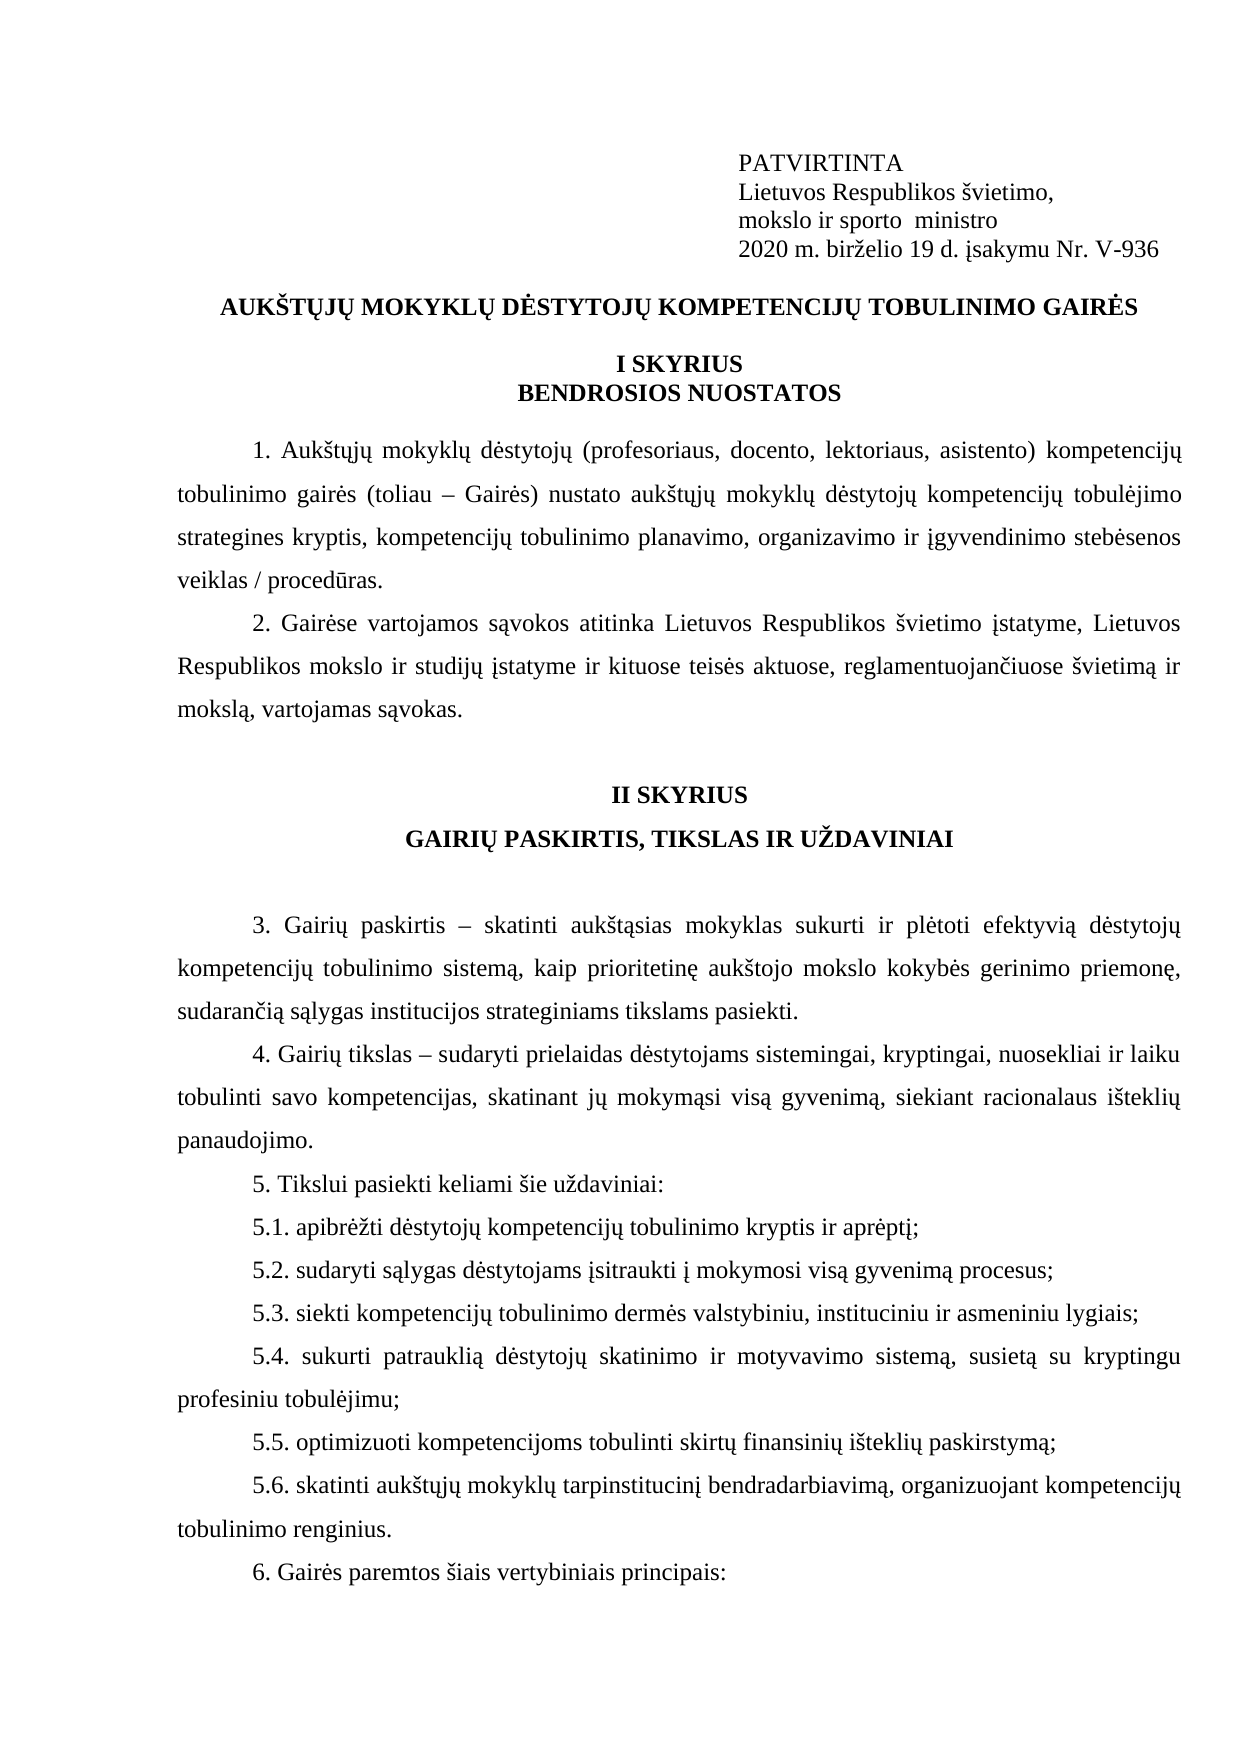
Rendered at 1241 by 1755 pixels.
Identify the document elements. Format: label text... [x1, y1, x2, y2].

text PATVIRTINTA [738, 148, 1172, 177]
text 5.5. optimizuoti kompetencijoms tobulinti skirtų finansinių išteklių paskirstymą; [177, 1427, 1182, 1456]
text 6. Gairės paremtos šiais vertybiniais principais: [177, 1557, 1182, 1586]
text 5.4. sukurti patrauklią dėstytojų skatinimo ir motyvavimo sistemą, susietą su kryptingu profesiniu tobulėjimu; [177, 1341, 1182, 1413]
text GAIRIŲ PASKIRTIS, TIKSLAS IR UŽDAVINIAI [177, 824, 1182, 852]
text 5.1. apibrėžti dėstytojų kompetencijų tobulinimo kryptis ir aprėptį; [177, 1212, 1182, 1241]
text 3. Gairių paskirtis – skatinti aukštąsias mokyklas sukurti ir plėtoti efektyvią dėstytojų kompetencijų tobulinimo sistemą, kaip prioritetinę aukštojo mokslo kokybės gerinimo priemonę, sudarančią sąlygas institucijos strateginiams tikslams pasiekti. [177, 910, 1182, 1025]
text 5.2. sudaryti sąlygas dėstytojams įsitraukti į mokymosi visą gyvenimą procesus; [177, 1255, 1182, 1284]
text mokslo ir sporto ministro [738, 206, 1172, 234]
text 2020 m. birželio 19 d. įsakymu Nr. V-936 [738, 234, 1172, 263]
text 5. Tikslui pasiekti keliami šie uždaviniai: [177, 1169, 1182, 1197]
text I SKYRIUS [177, 349, 1182, 378]
text AUKŠTŲJŲ MOKYKLŲ DĖSTYTOJŲ KOMPETENCIJŲ TOBULINIMO GAIRĖS [177, 292, 1182, 321]
text 1. Aukštųjų mokyklų dėstytojų (profesoriaus, docento, lektoriaus, asistento) kompetencijų tobulinimo gairės (toliau – Gairės) nustato aukštųjų mokyklų dėstytojų kompetencijų tobulėjimo strategines kryptis, kompetencijų tobulinimo planavimo, organizavimo ir įgyvendinimo stebėsenos veiklas / procedūras. [177, 436, 1182, 594]
text 4. Gairių tikslas – sudaryti prielaidas dėstytojams sistemingai, kryptingai, nuosekliai ir laiku tobulinti savo kompetencijas, skatinant jų mokymąsi visą gyvenimą, siekiant racionalaus išteklių panaudojimo. [177, 1039, 1182, 1154]
text 5.3. siekti kompetencijų tobulinimo dermės valstybiniu, instituciniu ir asmeniniu lygiais; [177, 1298, 1182, 1327]
text Lietuvos Respublikos švietimo, [738, 177, 1172, 206]
text 5.6. skatinti aukštųjų mokyklų tarpinstitucinį bendradarbiavimą, organizuojant kompetencijų tobulinimo renginius. [177, 1471, 1182, 1542]
text BENDROSIOS NUOSTATOS [177, 378, 1182, 407]
text 2. Gairėse vartojamos sąvokos atitinka Lietuvos Respublikos švietimo įstatyme, Lietuvos Respublikos mokslo ir studijų įstatyme ir kituose teisės aktuose, reglamentuojančiuose švietimą ir mokslą, vartojamas sąvokas. [177, 608, 1182, 723]
text II SKYRIUS [177, 781, 1182, 809]
